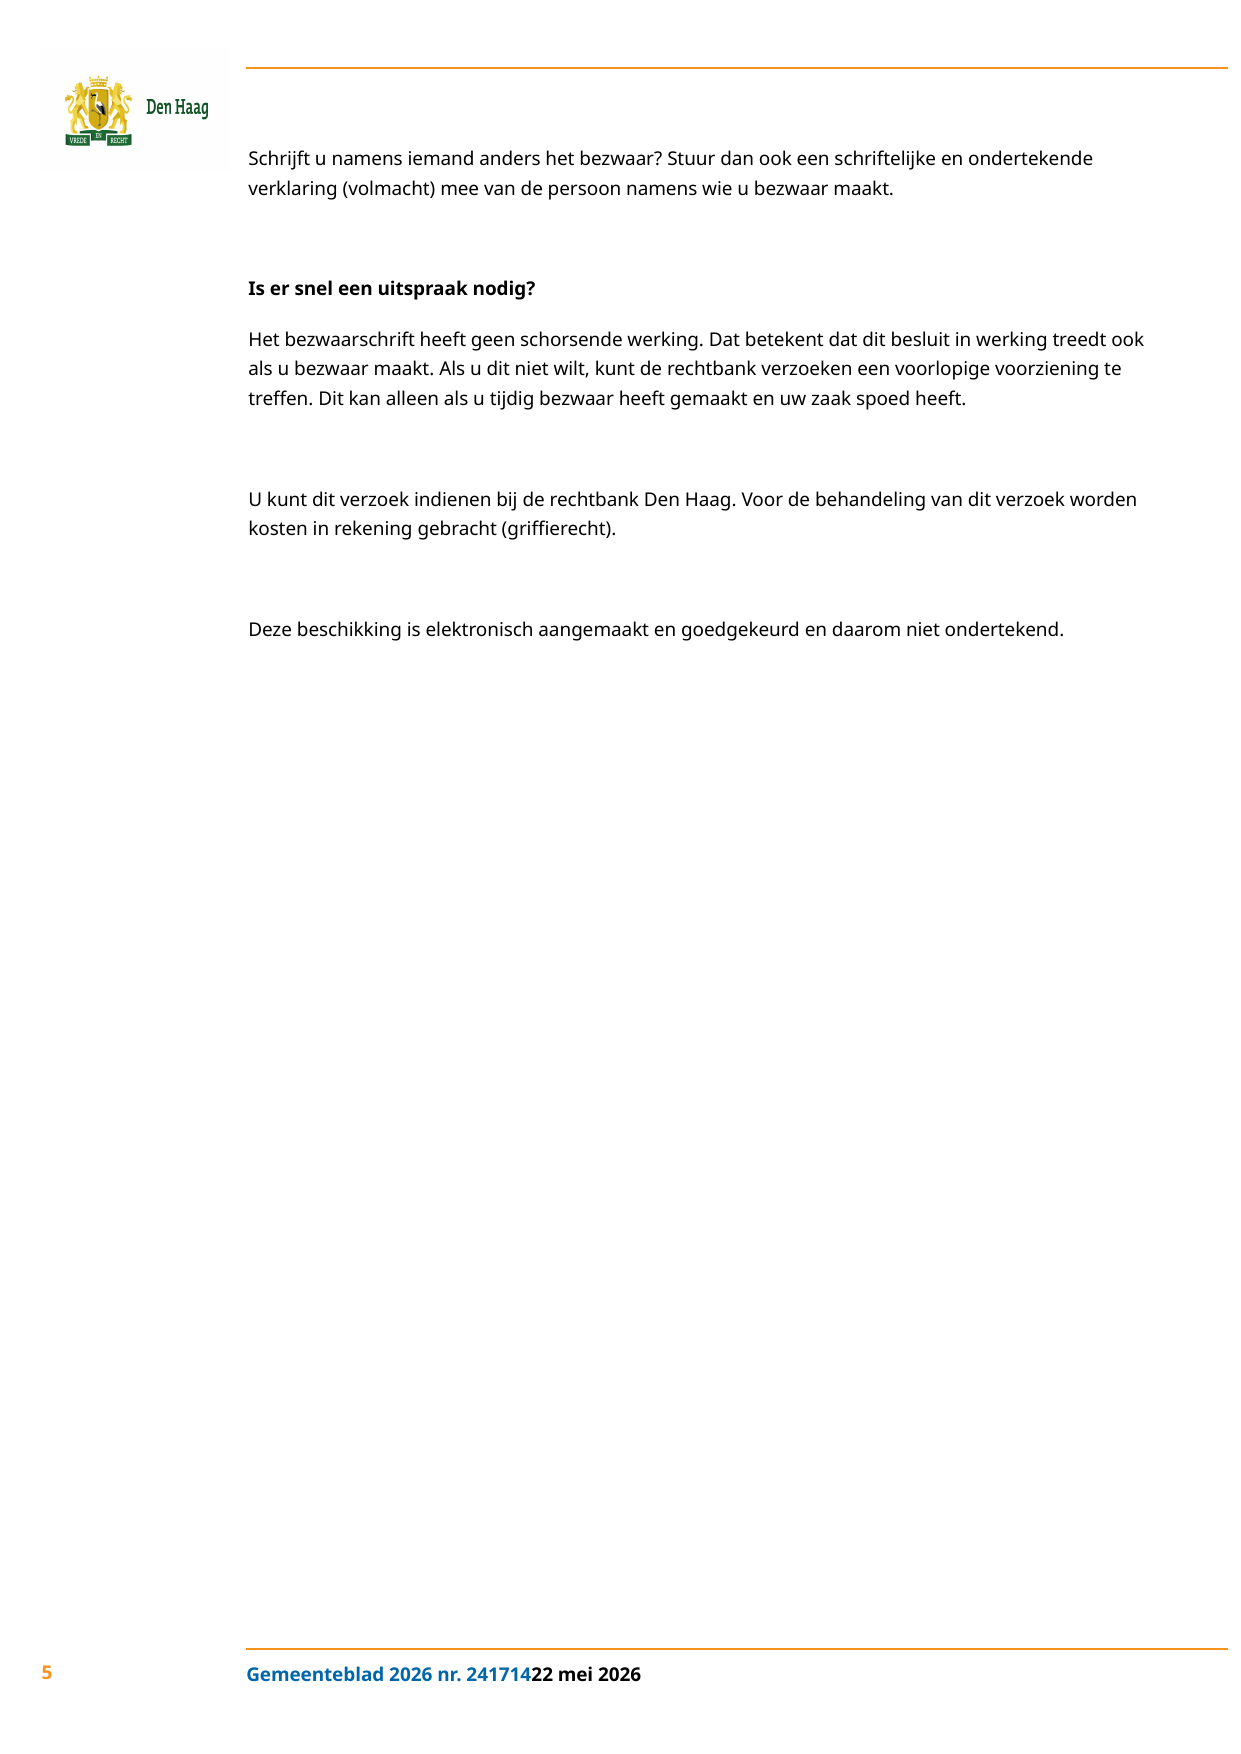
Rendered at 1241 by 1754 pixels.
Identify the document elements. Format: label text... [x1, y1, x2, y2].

text Is er snel een uitspraak nodig? [248, 276, 1152, 301]
picture [41, 47, 231, 172]
text Schrijft u namens iemand anders het bezwaar? Stuur dan ook een schriftelijke en ondertekende verklaring (volmacht) mee van de persoon namens wie u bezwaar maakt. [248, 145, 1152, 201]
text U kunt dit verzoek indienen bij de rechtbank Den Haag. Voor de behandeling van dit verzoek worden kosten in rekening gebracht (griffierecht). [248, 486, 1152, 541]
text Deze beschikking is elektronisch aangemaakt en goedgekeurd en daarom niet ondertekend. [248, 616, 1152, 642]
text Het bezwaarschrift heeft geen schorsende werking. Dat betekent dat dit besluit in werking treedt ook als u bezwaar maakt. Als u dit niet wilt, kunt de rechtbank verzoeken een voorlopige voorziening te treffen. Dit kan alleen als u tijdig bezwaar heeft gemaakt en uw zaak spoed heeft. [248, 326, 1152, 411]
